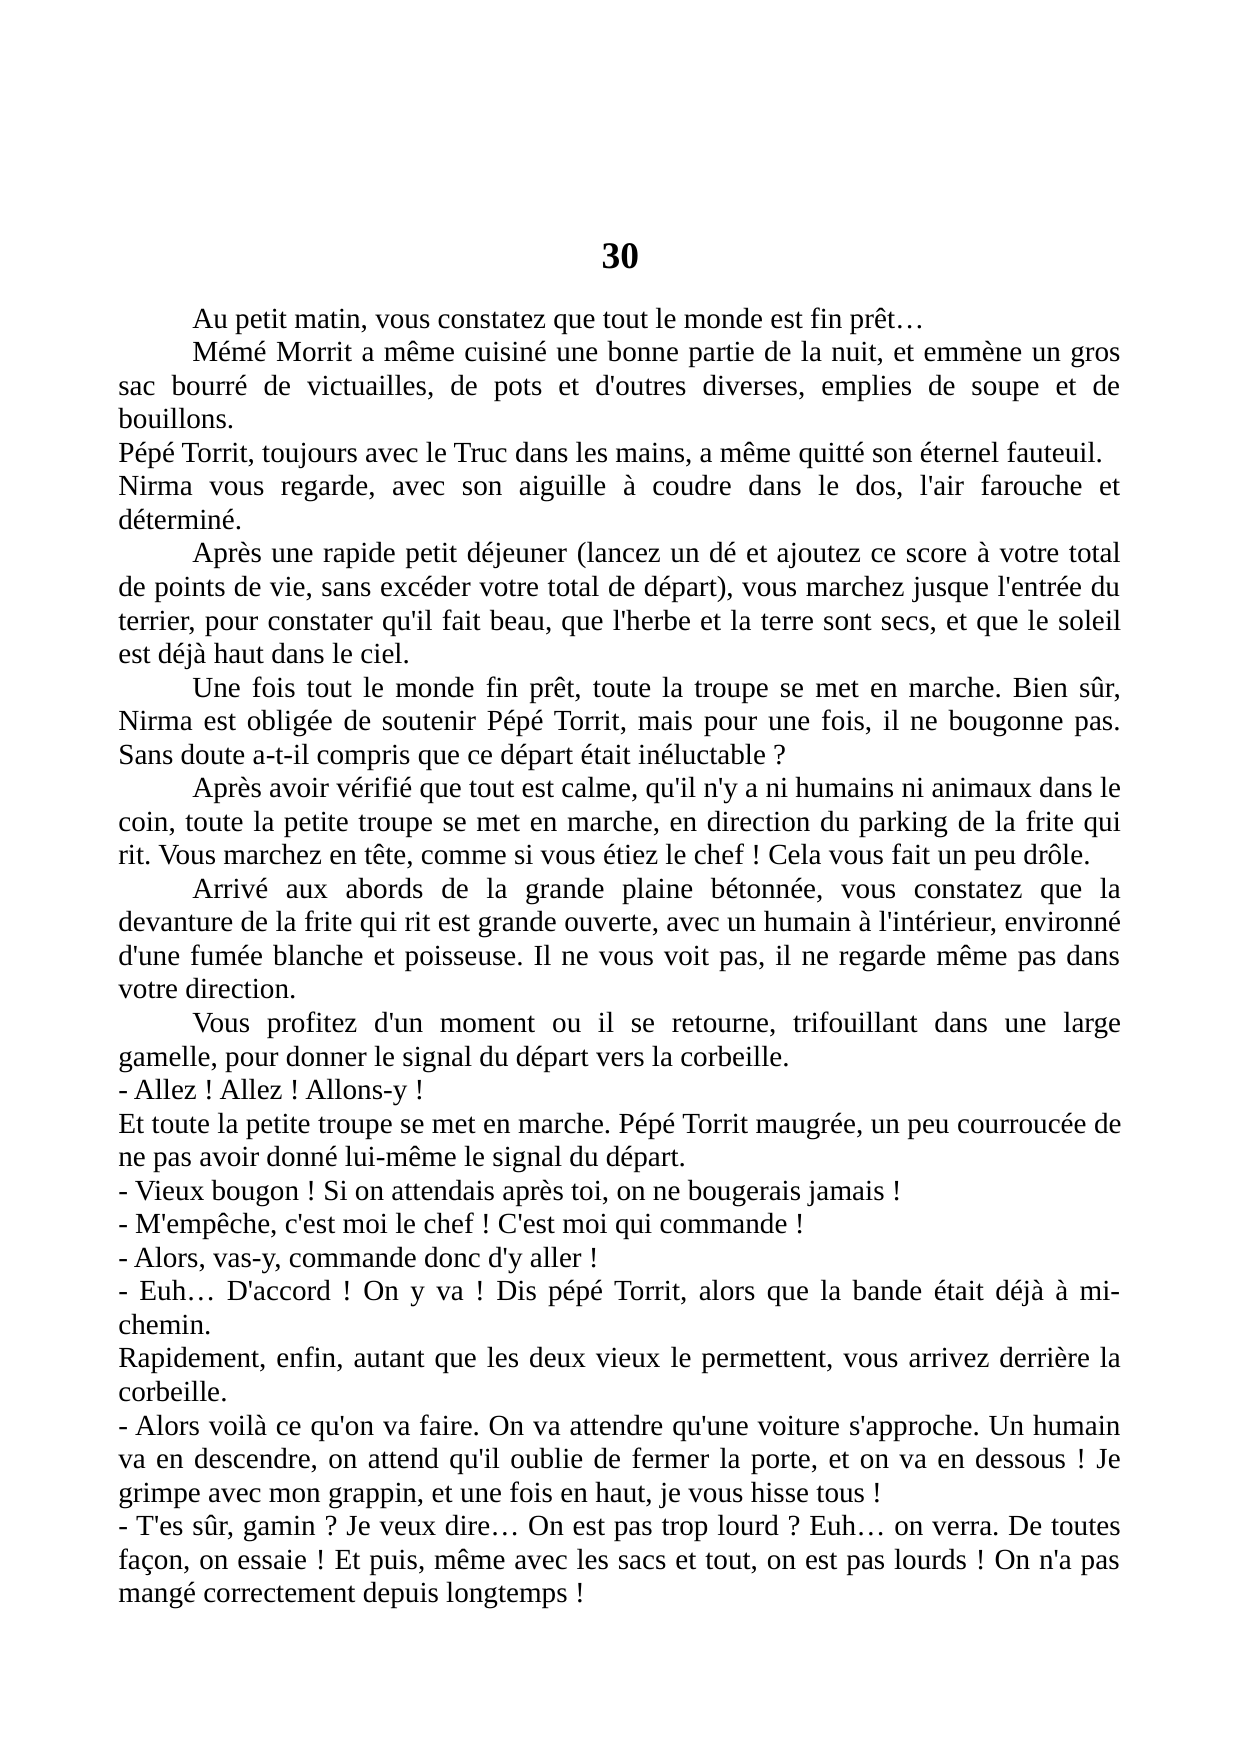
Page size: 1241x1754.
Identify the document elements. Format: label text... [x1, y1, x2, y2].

text - Euh… D'accord ! On y va ! Dis pépé Torrit, alors que la bande était déjà à mi-chemin. [118, 1273, 1122, 1341]
text Nirma vous regarde, avec son aiguille à coudre dans le dos, l'air farouche et déterminé. [118, 468, 1122, 536]
text - Allez ! Allez ! Allons-y ! [118, 1072, 1122, 1106]
text Après une rapide petit déjeuner (lancez un dé et ajoutez ce score à votre total de points de vie, sans excéder votre total de départ), vous marchez jusque l'entrée du terrier, pour constater qu'il fait beau, que l'herbe et la terre sont secs, et que le soleil est déjà haut dans le ciel. [118, 536, 1122, 670]
text Au petit matin, vous constatez que tout le monde est fin prêt… [118, 301, 1122, 334]
text Mémé Morrit a même cuisiné une bonne partie de la nuit, et emmène un gros sac bourré de victuailles, de pots et d'outres diverses, emplies de soupe et de bouillons. [118, 334, 1122, 435]
text Une fois tout le monde fin prêt, toute la troupe se met en marche. Bien sûr, Nirma est obligée de soutenir Pépé Torrit, mais pour une fois, il ne bougonne pas. Sans doute a-t-il compris que ce départ était inéluctable ? [118, 670, 1122, 770]
text - Alors voilà ce qu'on va faire. On va attendre qu'une voiture s'approche. Un humain va en descendre, on attend qu'il oublie de fermer la porte, et on va en dessous ! Je grimpe avec mon grappin, et une fois en haut, je vous hisse tous ! [118, 1408, 1122, 1508]
text Arrivé aux abords de la grande plaine bétonnée, vous constatez que la devanture de la frite qui rit est grande ouverte, avec un humain à l'intérieur, environné d'une fumée blanche et poisseuse. Il ne vous voit pas, il ne regarde même pas dans votre direction. [118, 871, 1122, 1005]
text Pépé Torrit, toujours avec le Truc dans les mains, a même quitté son éternel fauteuil. [118, 435, 1122, 468]
text Après avoir vérifié que tout est calme, qu'il n'y a ni humains ni animaux dans le coin, toute la petite troupe se met en marche, en direction du parking de la frite qui rit. Vous marchez en tête, comme si vous étiez le chef ! Cela vous fait un peu drôle. [118, 770, 1122, 871]
text 30 [118, 233, 1122, 277]
text - Vieux bougon ! Si on attendais après toi, on ne bougerais jamais ! [118, 1173, 1122, 1206]
text - T'es sûr, gamin ? Je veux dire… On est pas trop lourd ? Euh… on verra. De toutes façon, on essaie ! Et puis, même avec les sacs et tout, on est pas lourds ! On n'a pas mangé correctement depuis longtemps ! [118, 1508, 1122, 1609]
text Vous profitez d'un moment ou il se retourne, trifouillant dans une large gamelle, pour donner le signal du départ vers la corbeille. [118, 1005, 1122, 1072]
text - Alors, vas-y, commande donc d'y aller ! [118, 1240, 1122, 1273]
text Rapidement, enfin, autant que les deux vieux le permettent, vous arrivez derrière la corbeille. [118, 1341, 1122, 1408]
text Et toute la petite troupe se met en marche. Pépé Torrit maugrée, un peu courroucée de ne pas avoir donné lui-même le signal du départ. [118, 1106, 1122, 1173]
text - M'empêche, c'est moi le chef ! C'est moi qui commande ! [118, 1206, 1122, 1240]
